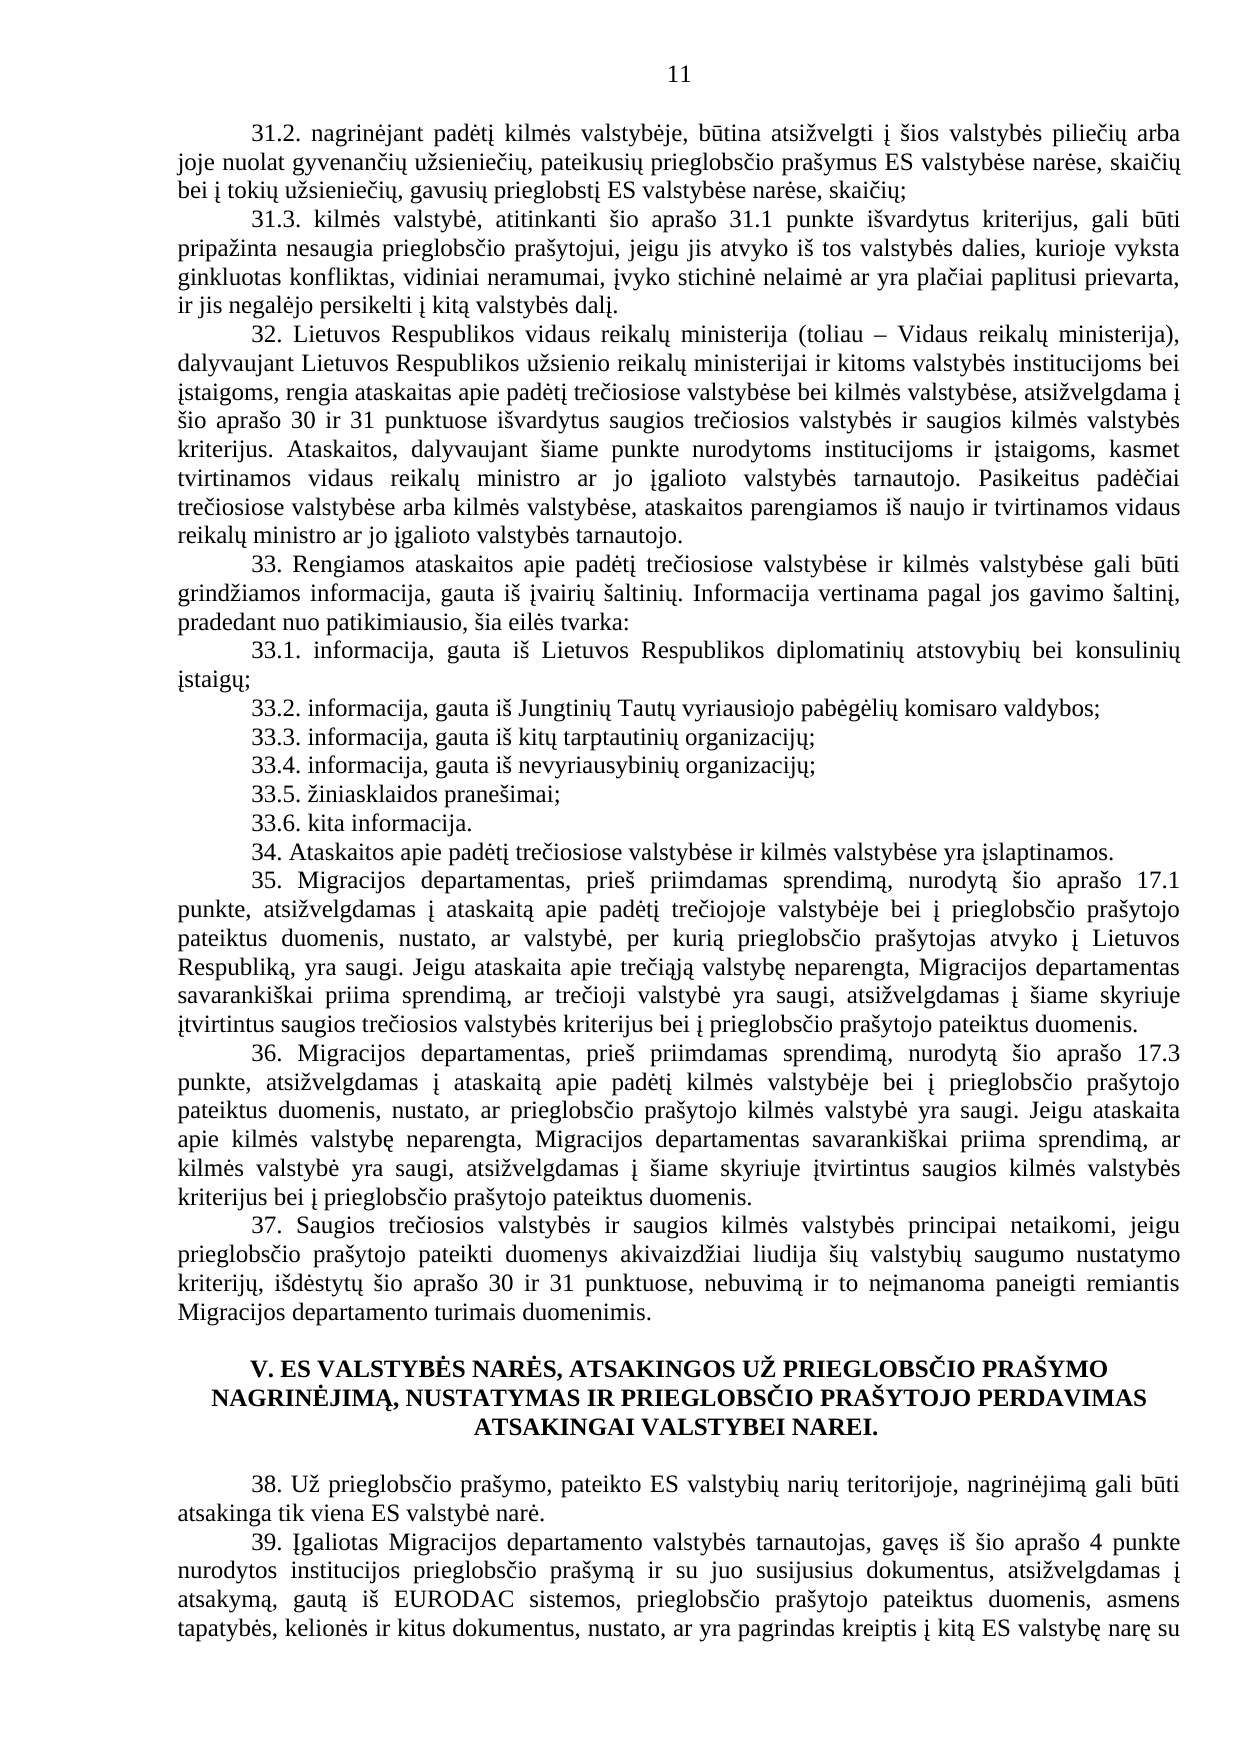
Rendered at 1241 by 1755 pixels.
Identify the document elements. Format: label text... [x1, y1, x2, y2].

text 38. Už prieglobsčio prašymo, pateikto ES valstybių narių teritorijoje, nagrinėjimą gali būti atsakinga tik viena ES valstybė narė. [177, 1469, 1181, 1527]
text 36. Migracijos departamentas, prieš priimdamas sprendimą, nurodytą šio aprašo 17.3 punkte, atsižvelgdamas į ataskaitą apie padėtį kilmės valstybėje bei į prieglobsčio prašytojo pateiktus duomenis, nustato, ar prieglobsčio prašytojo kilmės valstybė yra saugi. Jeigu ataskaita apie kilmės valstybę neparengta, Migracijos departamentas savarankiškai priima sprendimą, ar kilmės valstybė yra saugi, atsižvelgdamas į šiame skyriuje įtvirtintus saugios kilmės valstybės kriterijus bei į prieglobsčio prašytojo pateiktus duomenis. [177, 1038, 1181, 1211]
text 33.5. žiniasklaidos pranešimai; [177, 779, 1181, 808]
text 33. Rengiamos ataskaitos apie padėtį trečiosiose valstybėse ir kilmės valstybėse gali būti grindžiamos informacija, gauta iš įvairių šaltinių. Informacija vertinama pagal jos gavimo šaltinį, pradedant nuo patikimiausio, šia eilės tvarka: [177, 549, 1181, 636]
text 33.1. informacija, gauta iš Lietuvos Respublikos diplomatinių atstovybių bei konsulinių įstaigų; [177, 636, 1181, 693]
text 33.6. kita informacija. [177, 808, 1181, 837]
text 34. Ataskaitos apie padėtį trečiosiose valstybėse ir kilmės valstybėse yra įslaptinamos. [177, 837, 1181, 866]
text 33.3. informacija, gauta iš kitų tarptautinių organizacijų; [177, 722, 1181, 751]
text 33.4. informacija, gauta iš nevyriausybinių organizacijų; [177, 751, 1181, 779]
text 33.2. informacija, gauta iš Jungtinių Tautų vyriausiojo pabėgėlių komisaro valdybos; [177, 693, 1181, 722]
text 31.2. nagrinėjant padėtį kilmės valstybėje, būtina atsižvelgti į šios valstybės piliečių arba joje nuolat gyvenančių užsieniečių, pateikusių prieglobsčio prašymus ES valstybėse narėse, skaičių bei į tokių užsieniečių, gavusių prieglobstį ES valstybėse narėse, skaičių; [177, 118, 1181, 204]
text V. ES VALSTYBĖS NARĖS, ATSAKINGOS UŽ PRIEGLOBSČIO PRAŠYMO NAGRINĖJIMĄ, NUSTATYMAS IR PRIEGLOBSČIO PRAŠYTOJO PERDAVIMAS ATSAKINGAI VALSTYBEI NAREI. [177, 1354, 1181, 1441]
text 32. Lietuvos Respublikos vidaus reikalų ministerija (toliau – Vidaus reikalų ministerija), dalyvaujant Lietuvos Respublikos užsienio reikalų ministerijai ir kitoms valstybės institucijoms bei įstaigoms, rengia ataskaitas apie padėtį trečiosiose valstybėse bei kilmės valstybėse, atsižvelgdama į šio aprašo 30 ir 31 punktuose išvardytus saugios trečiosios valstybės ir saugios kilmės valstybės kriterijus. Ataskaitos, dalyvaujant šiame punkte nurodytoms institucijoms ir įstaigoms, kasmet tvirtinamos vidaus reikalų ministro ar jo įgalioto valstybės tarnautojo. Pasikeitus padėčiai trečiosiose valstybėse arba kilmės valstybėse, ataskaitos parengiamos iš naujo ir tvirtinamos vidaus reikalų ministro ar jo įgalioto valstybės tarnautojo. [177, 319, 1181, 549]
text 31.3. kilmės valstybė, atitinkanti šio aprašo 31.1 punkte išvardytus kriterijus, gali būti pripažinta nesaugia prieglobsčio prašytojui, jeigu jis atvyko iš tos valstybės dalies, kurioje vyksta ginkluotas konfliktas, vidiniai neramumai, įvyko stichinė nelaimė ar yra plačiai paplitusi prievarta, ir jis negalėjo persikelti į kitą valstybės dalį. [177, 204, 1181, 319]
text 37. Saugios trečiosios valstybės ir saugios kilmės valstybės principai netaikomi, jeigu prieglobsčio prašytojo pateikti duomenys akivaizdžiai liudija šių valstybių saugumo nustatymo kriterijų, išdėstytų šio aprašo 30 ir 31 punktuose, nebuvimą ir to neįmanoma paneigti remiantis Migracijos departamento turimais duomenimis. [177, 1211, 1181, 1326]
text 39. Įgaliotas Migracijos departamento valstybės tarnautojas, gavęs iš šio aprašo 4 punkte nurodytos institucijos prieglobsčio prašymą ir su juo susijusius dokumentus, atsižvelgdamas į atsakymą, gautą iš EURODAC sistemos, prieglobsčio prašytojo pateiktus duomenis, asmens tapatybės, kelionės ir kitus dokumentus, nustato, ar yra pagrindas kreiptis į kitą ES valstybę narę su [177, 1527, 1181, 1642]
text 35. Migracijos departamentas, prieš priimdamas sprendimą, nurodytą šio aprašo 17.1 punkte, atsižvelgdamas į ataskaitą apie padėtį trečiojoje valstybėje bei į prieglobsčio prašytojo pateiktus duomenis, nustato, ar valstybė, per kurią prieglobsčio prašytojas atvyko į Lietuvos Respubliką, yra saugi. Jeigu ataskaita apie trečiąją valstybę neparengta, Migracijos departamentas savarankiškai priima sprendimą, ar trečioji valstybė yra saugi, atsižvelgdamas į šiame skyriuje įtvirtintus saugios trečiosios valstybės kriterijus bei į prieglobsčio prašytojo pateiktus duomenis. [177, 866, 1181, 1038]
